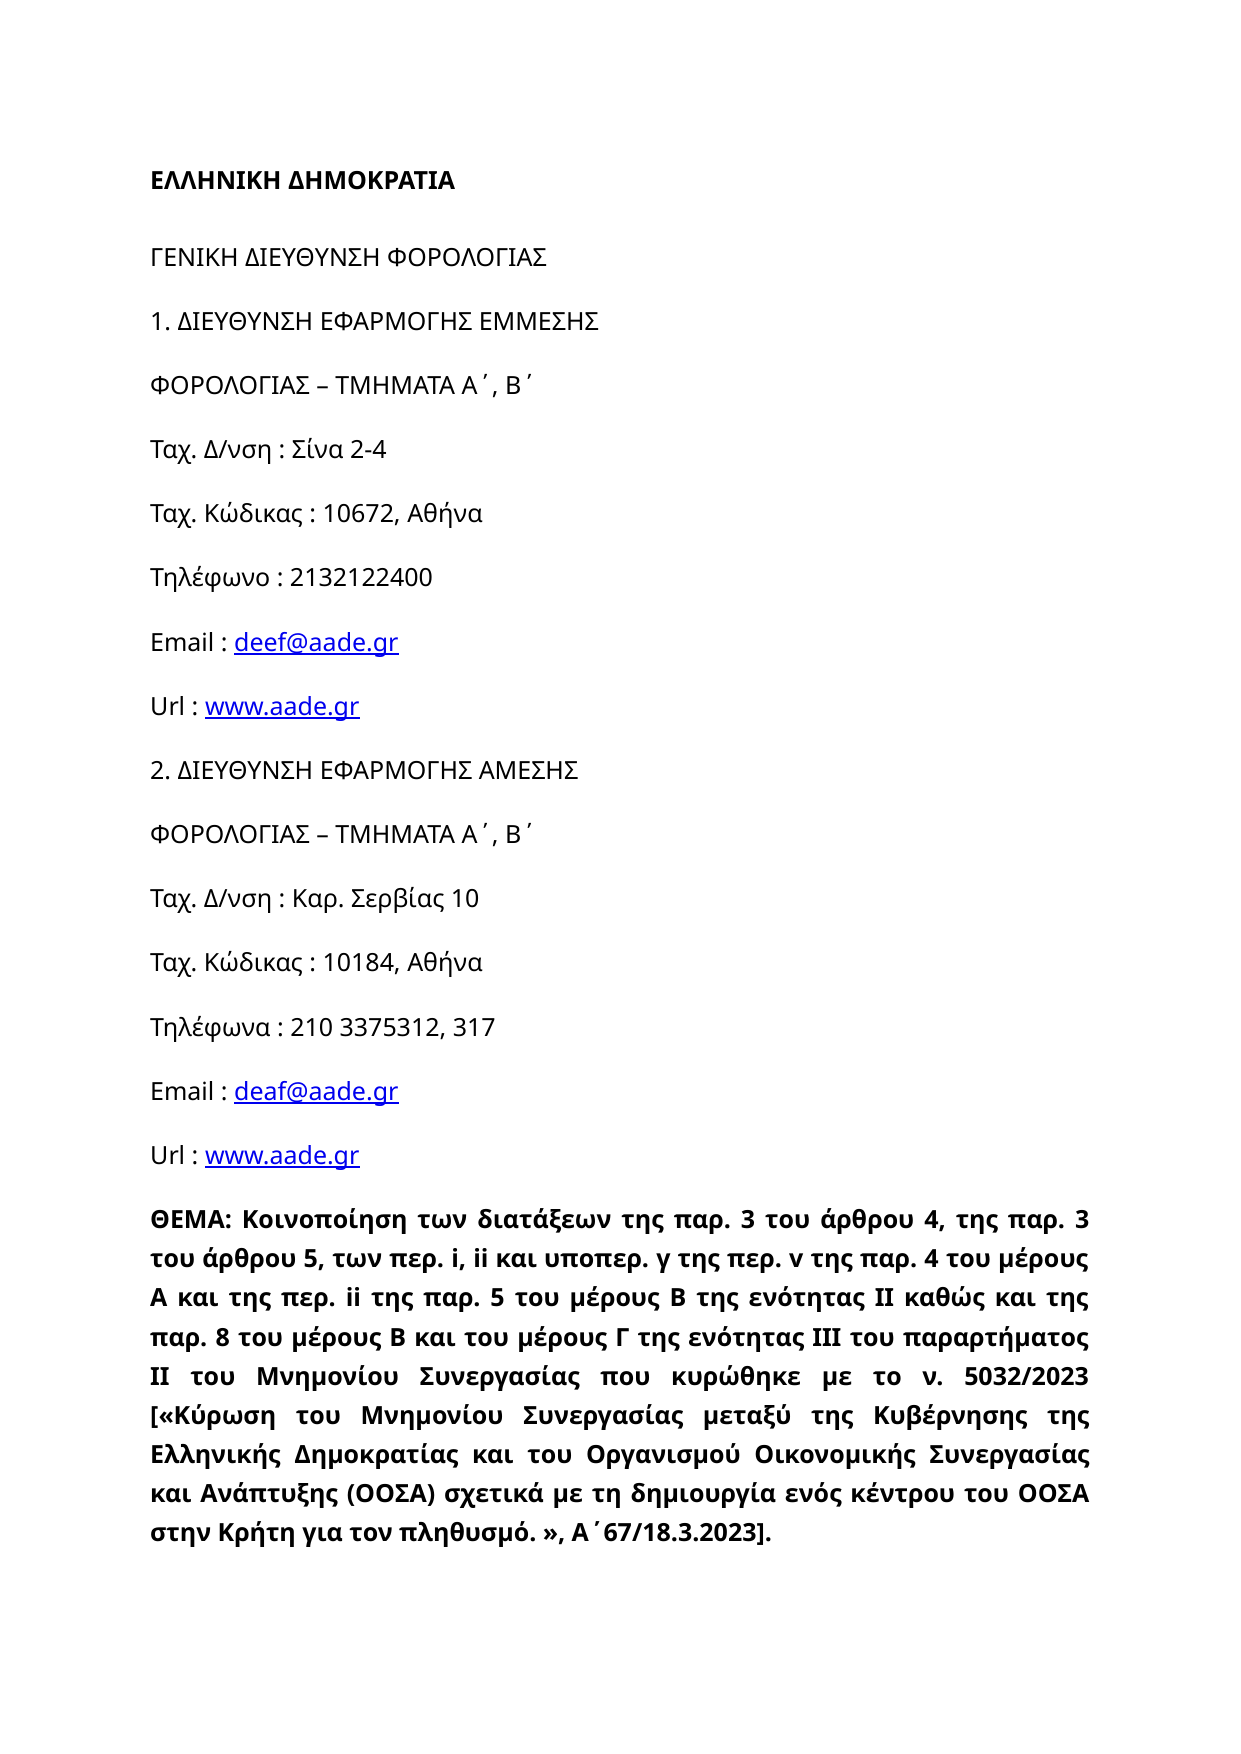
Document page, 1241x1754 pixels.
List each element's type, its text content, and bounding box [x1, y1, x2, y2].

text ΓΕΝΙΚΗ ΔΙΕΥΘΥΝΣΗ ΦΟΡΟΛΟΓΙΑΣ [150, 239, 1090, 273]
text Ταχ. Δ/νση : Καρ. Σερβίας 10 [150, 881, 1090, 915]
text ΦΟΡΟΛΟΓΙΑΣ – ΤΜΗΜΑΤΑ Α΄, Β΄ [150, 817, 1090, 851]
text Email : deef@aade.gr [150, 624, 1090, 658]
text Email : deaf@aade.gr [150, 1073, 1090, 1107]
text ΦΟΡΟΛΟΓΙΑΣ – ΤΜΗΜΑΤΑ Α΄, Β΄ [150, 367, 1090, 402]
text Url : www.aade.gr [150, 688, 1090, 722]
text Ταχ. Κώδικας : 10672, Αθήνα [150, 496, 1090, 530]
text Ταχ. Δ/νση : Σίνα 2-4 [150, 432, 1090, 466]
text 1. ΔΙΕΥΘΥΝΣΗ ΕΦΑΡΜΟΓΗΣ ΕΜΜΕΣΗΣ [150, 303, 1090, 337]
text Url : www.aade.gr [150, 1137, 1090, 1172]
text ΘΕΜΑ: Κοινοποίηση των διατάξεων της παρ. 3 του άρθρου 4, της παρ. 3 του άρθρου 5, των περ. i, ii και υποπερ. γ της περ. v της παρ. 4 του μέρους Α και της περ. ii της παρ. 5 του μέρους Β της ενότητας ΙΙ καθώς και της παρ. 8 του μέρους Β και του μέρους Γ της ενότητας ΙΙΙ του παραρτήματος ΙΙ του Μνημονίου Συνεργασίας που κυρώθηκε με το ν. 5032/2023 [«Κύρωση του Μνημονίου Συνεργασίας μεταξύ της Κυβέρνησης της Ελληνικής Δημοκρατίας και του Οργανισμού Οικονομικής Συνεργασίας και Ανάπτυξης (ΟΟΣΑ) σχετικά με τη δημιουργία ενός κέντρου του ΟΟΣΑ στην Κρήτη για τον πληθυσμό. », Α΄67/18.3.2023]. [150, 1202, 1090, 1549]
text Τηλέφωνα : 210 3375312, 317 [150, 1009, 1090, 1043]
text 2. ΔΙΕΥΘΥΝΣΗ ΕΦΑΡΜΟΓΗΣ ΑΜΕΣΗΣ [150, 752, 1090, 787]
text Τηλέφωνο : 2132122400 [150, 560, 1090, 594]
text Ταχ. Κώδικας : 10184, Αθήνα [150, 945, 1090, 979]
title ΕΛΛΗΝΙΚΗ ΔΗΜΟΚΡΑΤΙΑ [150, 162, 1090, 197]
